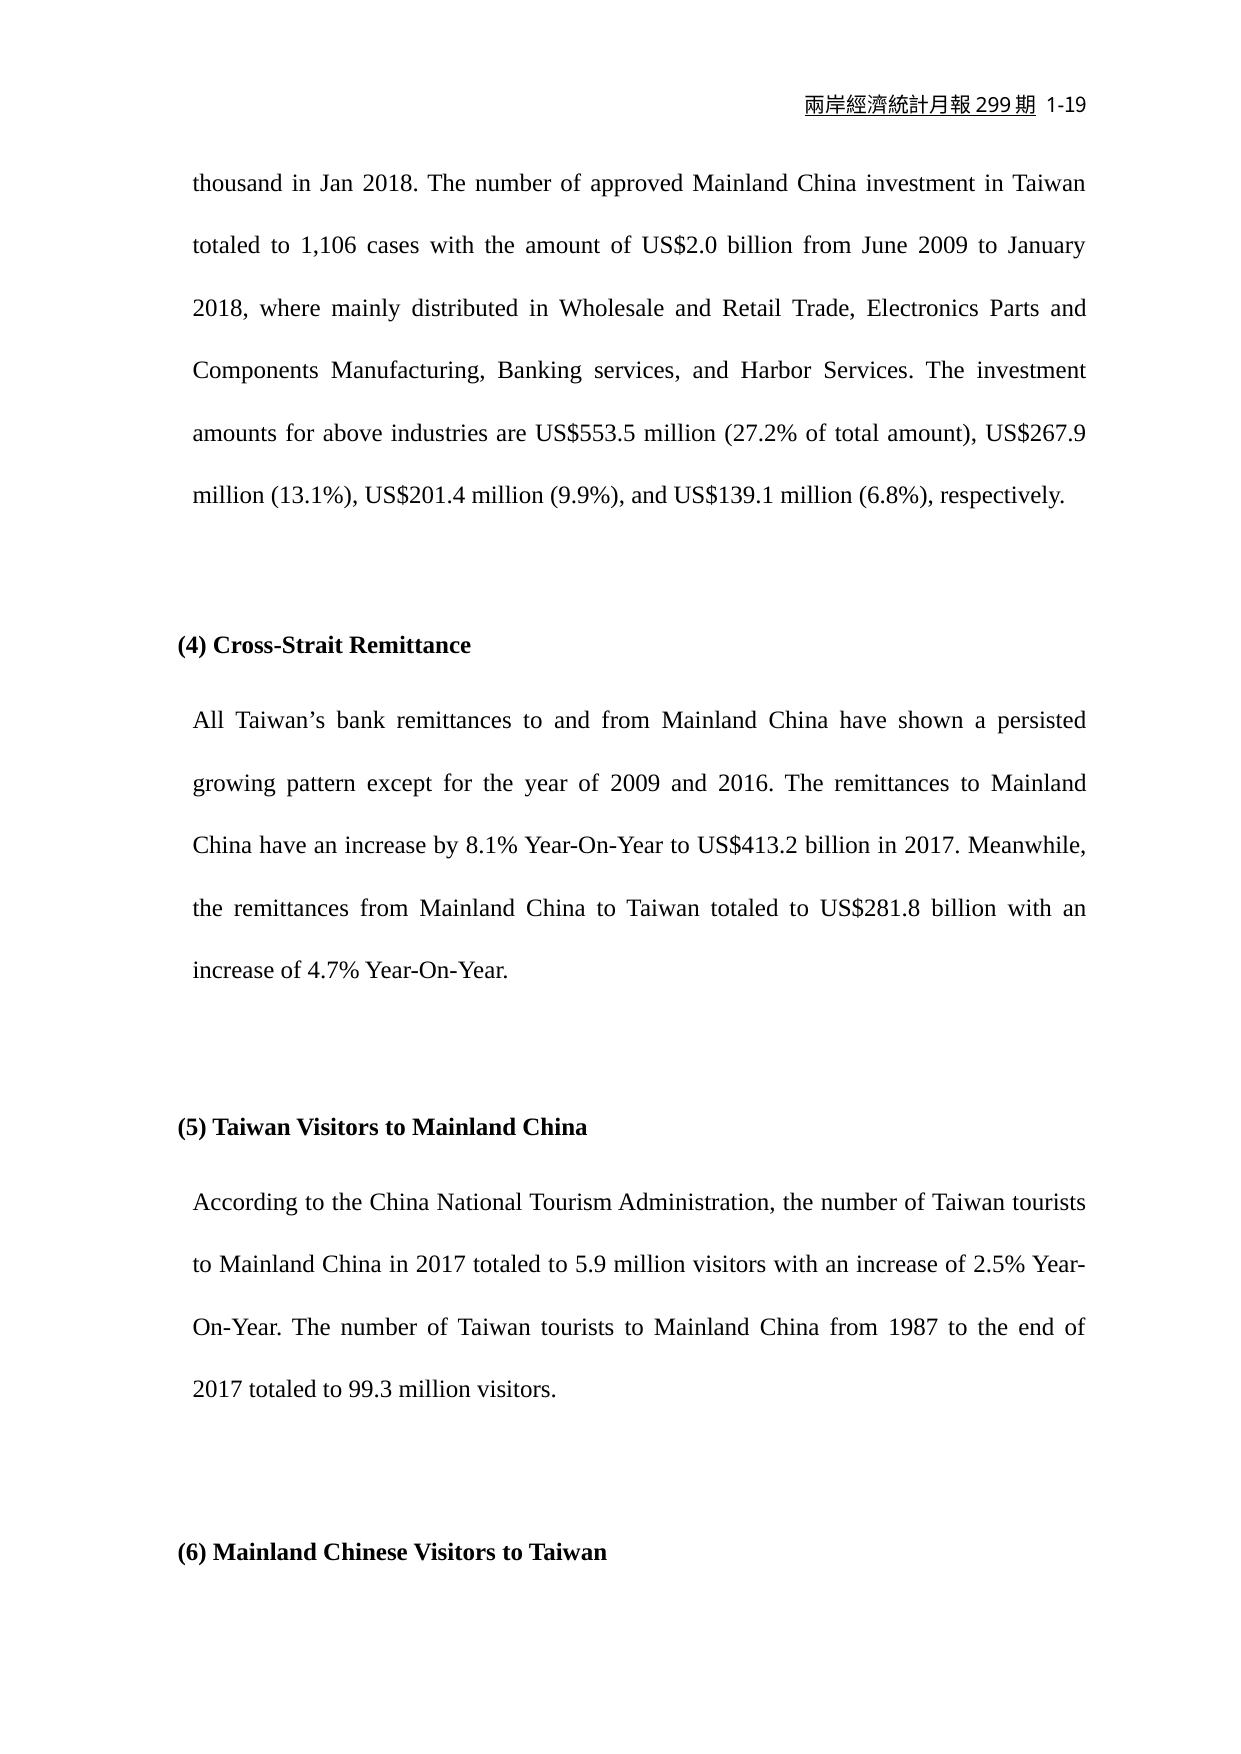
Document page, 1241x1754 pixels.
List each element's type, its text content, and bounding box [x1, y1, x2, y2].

text (6) Mainland Chinese Visitors to Taiwan [177, 1509, 1087, 1572]
text According to the China National Tourism Administration, the number of Taiwan tourists to Mainland China in 2017 totaled to 5.9 million visitors with an increase of 2.5% Year-On-Year. The number of Taiwan tourists to Mainland China from 1987 to the end of 2017 totaled to 99.3 million visitors. [192, 1159, 1087, 1409]
text (4) Cross-Strait Remittance [177, 603, 1087, 666]
text All Taiwan’s bank remittances to and from Mainland China have shown a persisted growing pattern except for the year of 2009 and 2016. The remittances to Mainland China have an increase by 8.1% Year-On-Year to US$413.2 billion in 2017. Meanwhile, the remittances from Mainland China to Taiwan totaled to US$281.8 billion with an increase of 4.7% Year-On-Year. [192, 678, 1087, 991]
text thousand in Jan 2018. The number of approved Mainland China investment in Taiwan totaled to 1,106 cases with the amount of US$2.0 billion from June 2009 to January 2018, where mainly distributed in Wholesale and Retail Trade, Electronics Parts and Components Manufacturing, Banking services, and Harbor Services. The investment amounts for above industries are US$553.5 million (27.2% of total amount), US$267.9 million (13.1%), US$201.4 million (9.9%), and US$139.1 million (6.8%), respectively. [192, 141, 1087, 516]
text (5) Taiwan Visitors to Mainland China [177, 1084, 1087, 1147]
